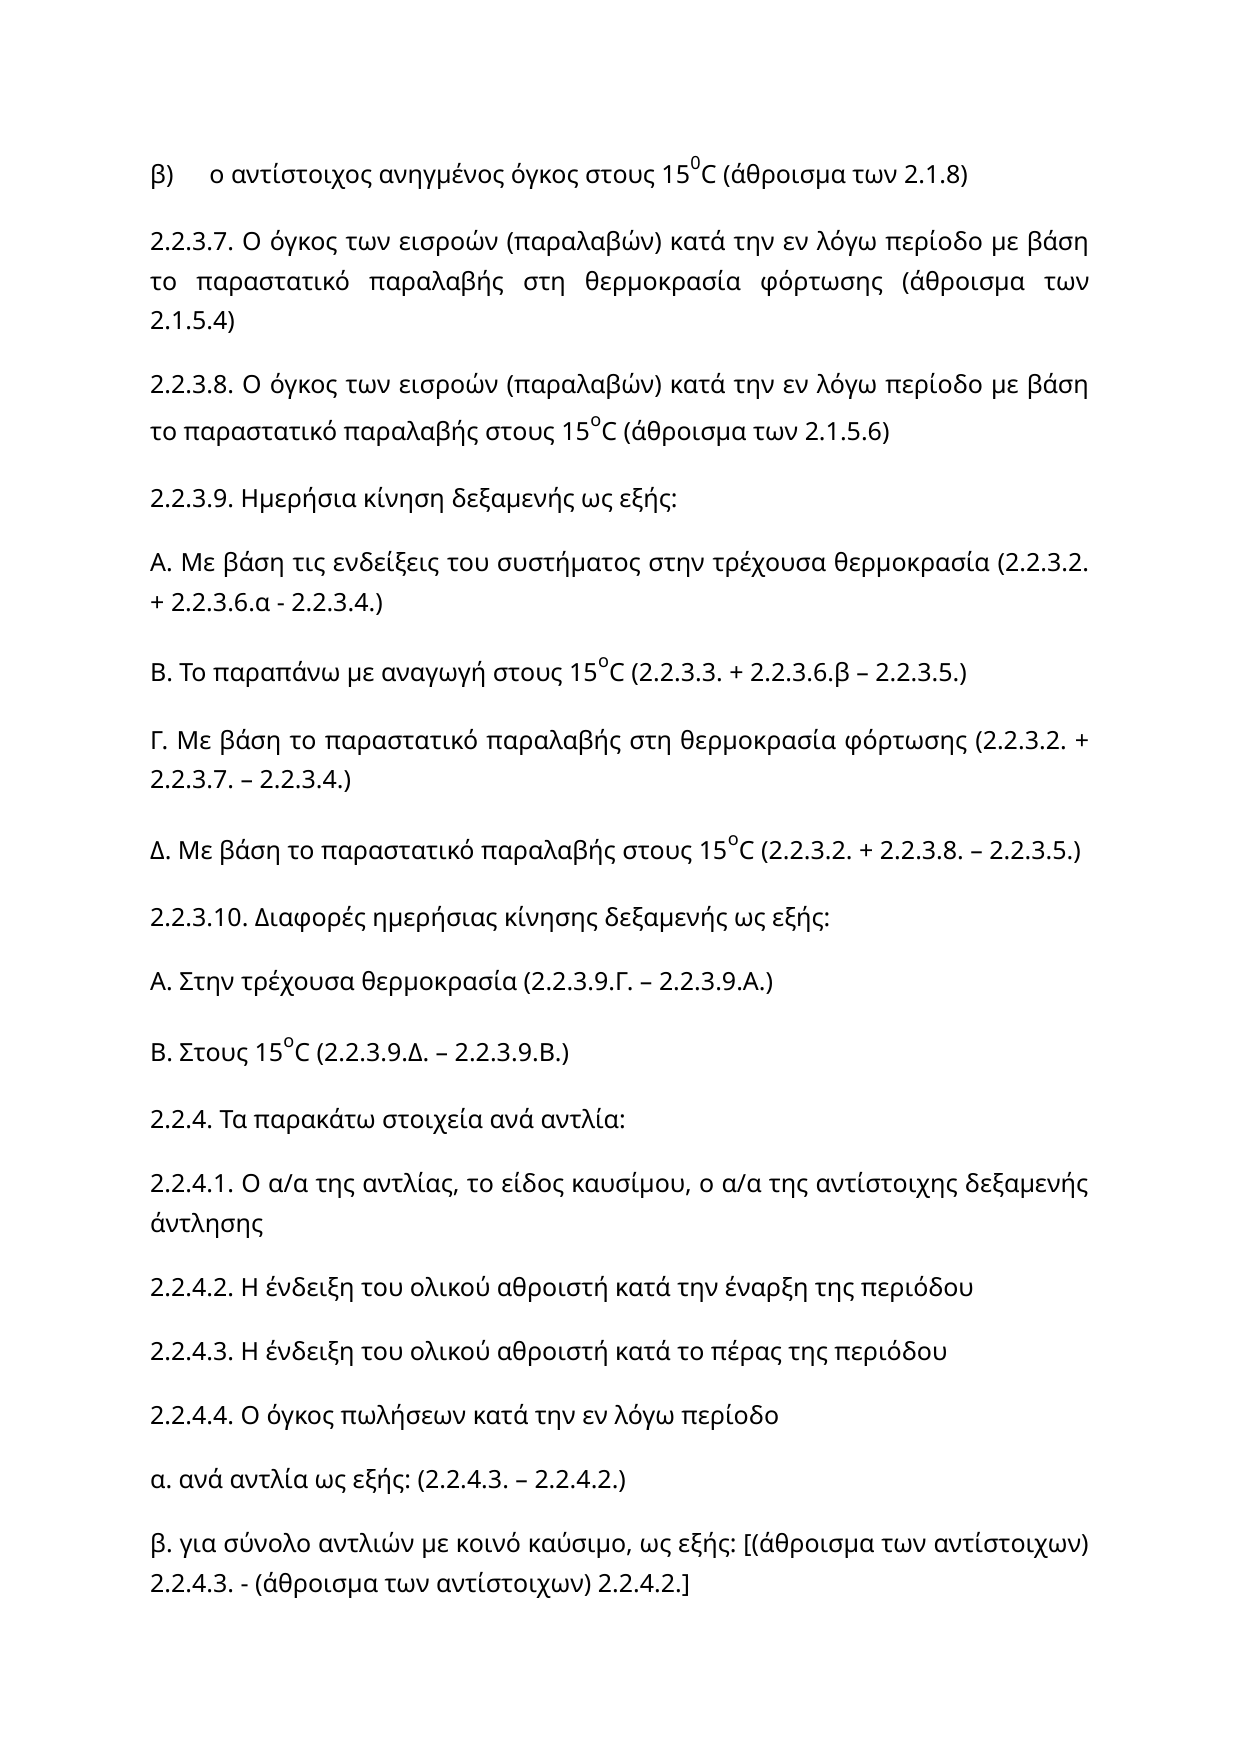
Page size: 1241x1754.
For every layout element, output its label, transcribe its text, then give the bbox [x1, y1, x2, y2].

text Α. Με βάση τις ενδείξεις του συστήματος στην τρέχουσα θερμοκρασία (2.2.3.2. + 2.2.3.6.α - 2.2.3.4.) [150, 545, 1090, 618]
text Δ. Με βάση το παραστατικό παραλαβής στους 15οC (2.2.3.2. + 2.2.3.8. – 2.2.3.5.) [150, 826, 1090, 868]
text 2.2.4.2. Η ένδειξη του ολικού αθροιστή κατά την έναρξη της περιόδου [150, 1269, 1090, 1303]
text 2.2.4.3. Η ένδειξη του ολικού αθροιστή κατά το πέρας της περιόδου [150, 1333, 1090, 1368]
text Β. Στους 15οC (2.2.3.9.Δ. – 2.2.3.9.Β.) [150, 1028, 1090, 1071]
text 2.2.3.7. Ο όγκος των εισροών (παραλαβών) κατά την εν λόγω περίοδο με βάση το παραστατικό παραλαβής στη θερμοκρασία φόρτωσης (άθροισμα των 2.1.5.4) [150, 224, 1090, 336]
text Β. Το παραπάνω με αναγωγή στους 15οC (2.2.3.3. + 2.2.3.6.β – 2.2.3.5.) [150, 648, 1090, 691]
text Γ. Με βάση το παραστατικό παραλαβής στη θερμοκρασία φόρτωσης (2.2.3.2. + 2.2.3.7. – 2.2.3.4.) [150, 722, 1090, 796]
text 2.2.3.10. Διαφορές ημερήσιας κίνησης δεξαμενής ως εξής: [150, 899, 1090, 934]
text 2.2.4. Τα παρακάτω στοιχεία ανά αντλία: [150, 1102, 1090, 1136]
text Α. Στην τρέχουσα θερμοκρασία (2.2.3.9.Γ. – 2.2.3.9.Α.) [150, 964, 1090, 998]
text β. για σύνολο αντλιών με κοινό καύσιμο, ως εξής: [(άθροισμα των αντίστοιχων) 2.2.4.3. - (άθροισμα των αντίστοιχων) 2.2.4.2.] [150, 1526, 1090, 1599]
text 2.2.4.4. Ο όγκος πωλήσεων κατά την εν λόγω περίοδο [150, 1398, 1090, 1432]
list β) ο αντίστοιχος ανηγμένος όγκος στους 150C (άθροισμα των 2.1.8) [150, 150, 1090, 193]
text α. ανά αντλία ως εξής: (2.2.4.3. – 2.2.4.2.) [150, 1462, 1090, 1496]
text 2.2.3.9. Ημερήσια κίνηση δεξαμενής ως εξής: [150, 481, 1090, 515]
text 2.2.4.1. Ο α/α της αντλίας, το είδος καυσίμου, ο α/α της αντίστοιχης δεξαμενής άντλησης [150, 1166, 1090, 1239]
text 2.2.3.8. Ο όγκος των εισροών (παραλαβών) κατά την εν λόγω περίοδο με βάση το παραστατικό παραλαβής στους 15οC (άθροισμα των 2.1.5.6) [150, 366, 1090, 449]
